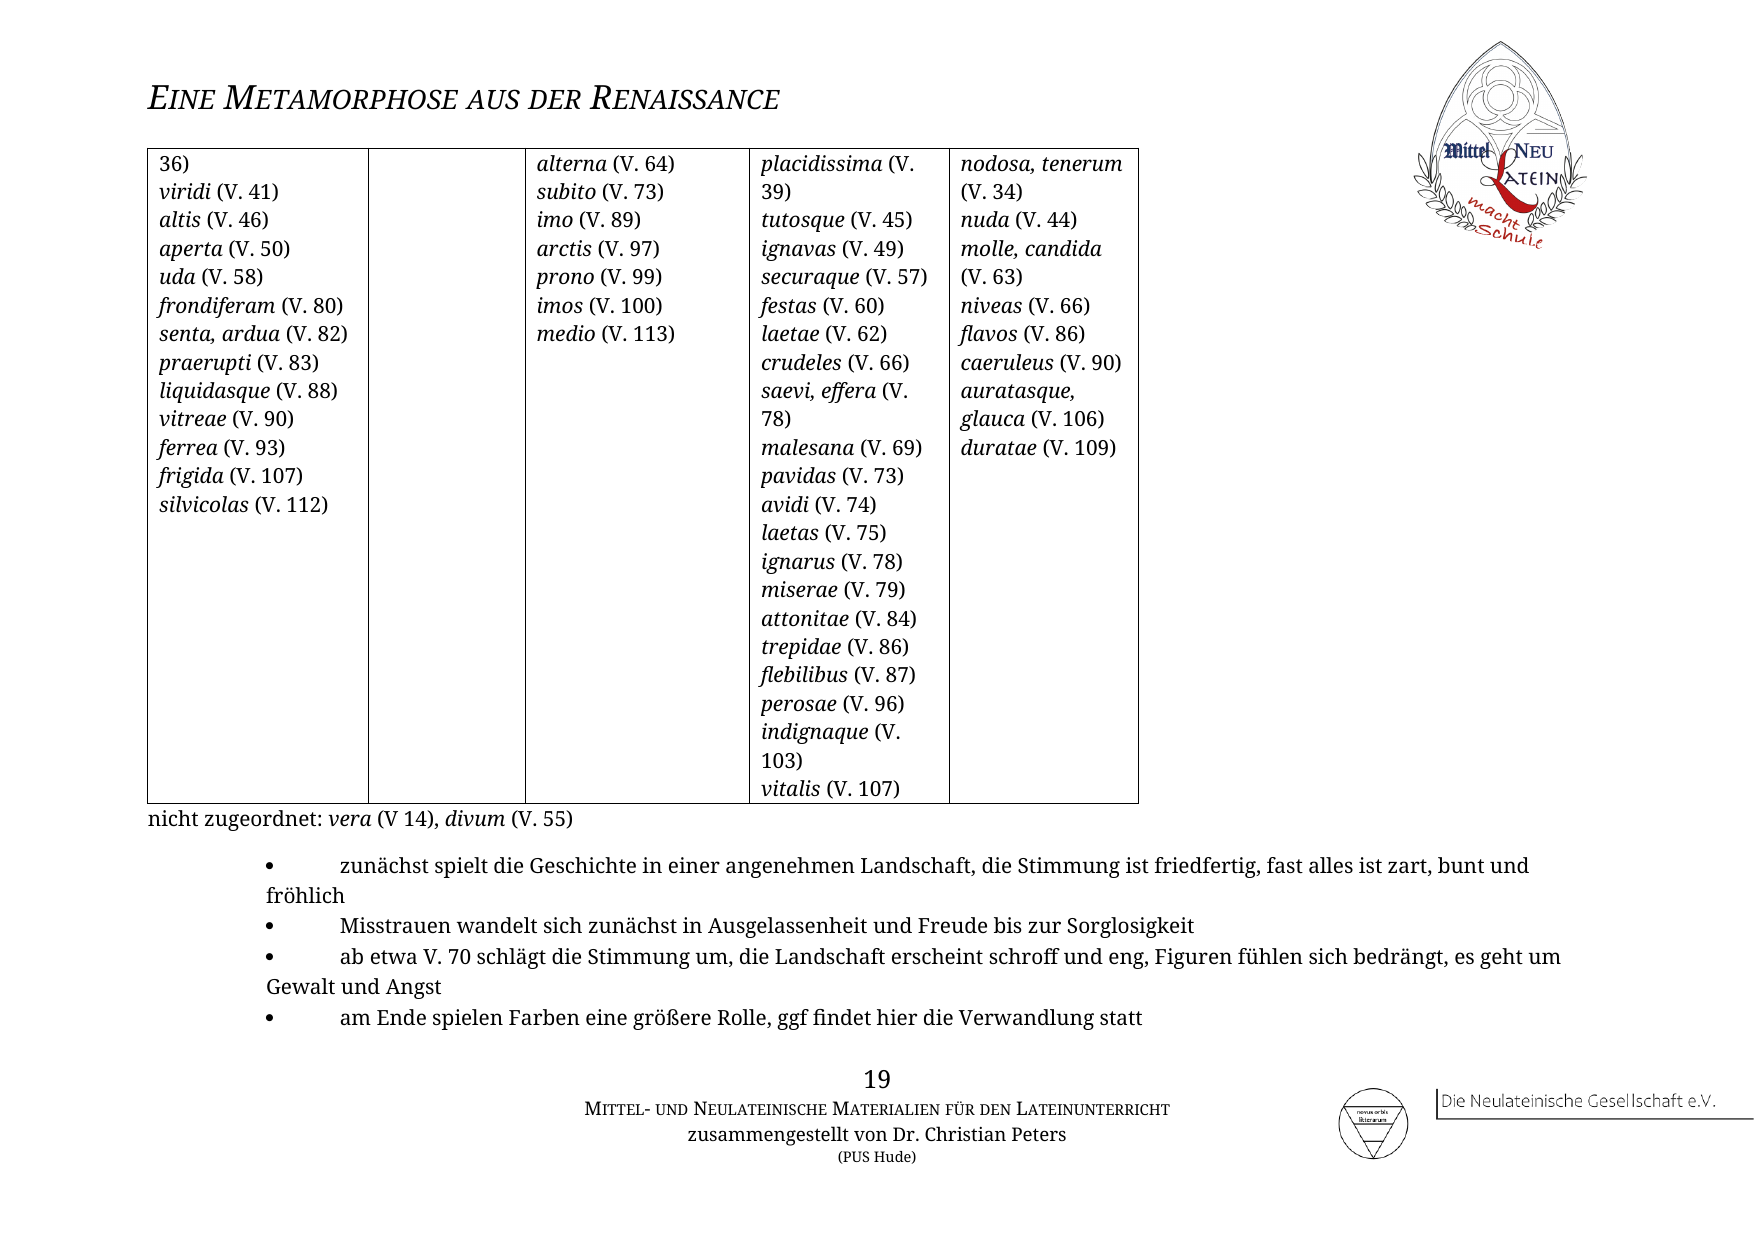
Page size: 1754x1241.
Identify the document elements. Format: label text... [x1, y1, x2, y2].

table_cell 36) viridi (V. 41) altis (V. 46) aperta (V. 50) uda (V. 58) frondiferam (V. 80) senta, ardua (V. 82) praerupti (V. 83) liquidasque (V. 88) vitreae (V. 90) ferrea (V. 93) frigida (V. 107) silvicolas (V. 112) [148, 149, 368, 803]
table_cell nodosa, tenerum (V. 34) nuda (V. 44) molle, candida (V. 63) niveas (V. 66) flavos (V. 86) caeruleus (V. 90) auratasque, glauca (V. 106) duratae (V. 109) [950, 149, 1138, 803]
table_cell placidissima (V. 39) tutosque (V. 45) ignavas (V. 49) securaque (V. 57) festas (V. 60) laetae (V. 62) crudeles (V. 66) saevi, effera (V. 78) malesana (V. 69) pavidas (V. 73) avidi (V. 74) laetas (V. 75) ignarus (V. 78) miserae (V. 79) attonitae (V. 84) trepidae (V. 86) flebilibus (V. 87) perosae (V. 96) indignaque (V. 103) vitalis (V. 107) [750, 149, 949, 803]
text nicht zugeordnet: vera (V 14), divum (V. 55) [148, 804, 1606, 832]
table_cell alterna (V. 64) subito (V. 73) imo (V. 89) arctis (V. 97) prono (V. 99) imos (V. 100) medio (V. 113) [526, 149, 749, 803]
list zunächst spielt die Geschichte in einer angenehmen Landschaft, die Stimmung ist friedfertig, fast alles ist zart, bunt und fröhlich [266, 851, 1606, 910]
list am Ende spielen Farben eine größere Rolle, ggf findet hier die Verwandlung statt [266, 1003, 1606, 1031]
list Misstrauen wandelt sich zunächst in Ausgelassenheit und Freude bis zur Sorglosigkeit [266, 912, 1606, 940]
list ab etwa V. 70 schlägt die Stimmung um, die Landschaft erscheint schroff und eng, Figuren fühlen sich bedrängt, es geht um Gewalt und Angst [266, 942, 1606, 1001]
table_cell [369, 149, 525, 803]
